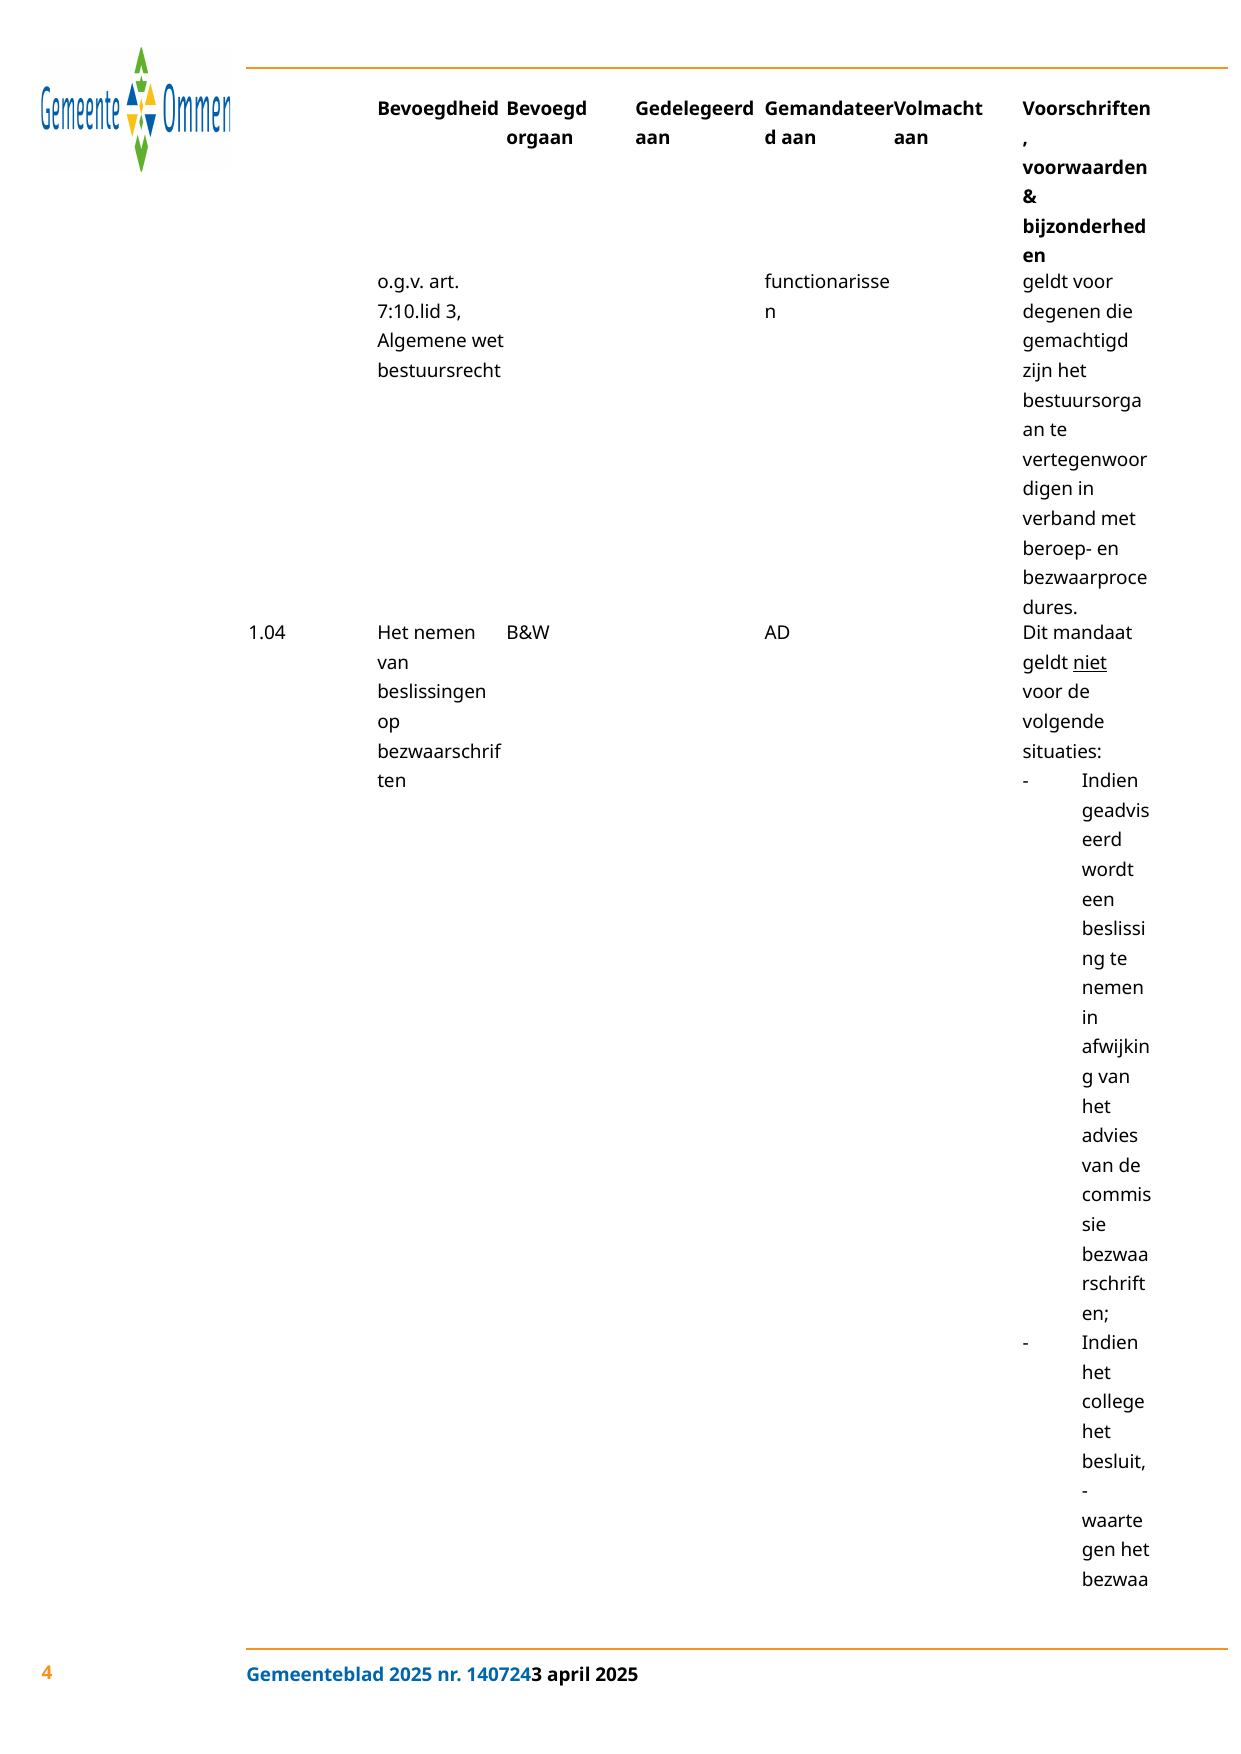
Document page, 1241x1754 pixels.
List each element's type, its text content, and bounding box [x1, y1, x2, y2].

table_header Gemandateerd aan [764, 95, 893, 268]
table_cell o.g.v. art. 7:10.lid 3, Algemene wet bestuursrecht [377, 269, 506, 619]
table_cell 1.04 [248, 620, 377, 1592]
table_header Volmacht aan [894, 95, 1022, 268]
table_header Bevoegdheid [377, 95, 506, 268]
table_header Voorschriften, voorwaarden & bijzonderheden [1023, 95, 1152, 268]
table_cell [894, 620, 1022, 1592]
table_cell Het nemen van beslissingen op bezwaarschriften [377, 620, 506, 1592]
table_cell geldt voor degenen die gemachtigd zijn het bestuursorgaan te vertegenwoordigen in verband met beroep- en bezwaarprocedures. [1023, 269, 1152, 619]
table_header Gedelegeerd aan [635, 95, 764, 268]
table_cell AD [764, 620, 893, 1592]
table_header Bevoegd orgaan [506, 95, 635, 268]
table_cell [894, 269, 1022, 619]
table_cell [635, 620, 764, 1592]
picture [41, 47, 231, 172]
table_cell [248, 269, 377, 619]
table_cell Dit mandaat geldt niet voor de volgende situaties: Indien geadviseerd wordt een beslissing te nemen in afwijking van het advies van de commissie bezwaarschriften; Indien het college het besluit, -waartegen het bezwaa [1023, 620, 1152, 1592]
table_cell B&W [506, 620, 635, 1592]
table_cell [506, 269, 635, 619]
table_cell [635, 269, 764, 619]
table_header [248, 95, 377, 268]
table_cell functionarissen [764, 269, 893, 619]
